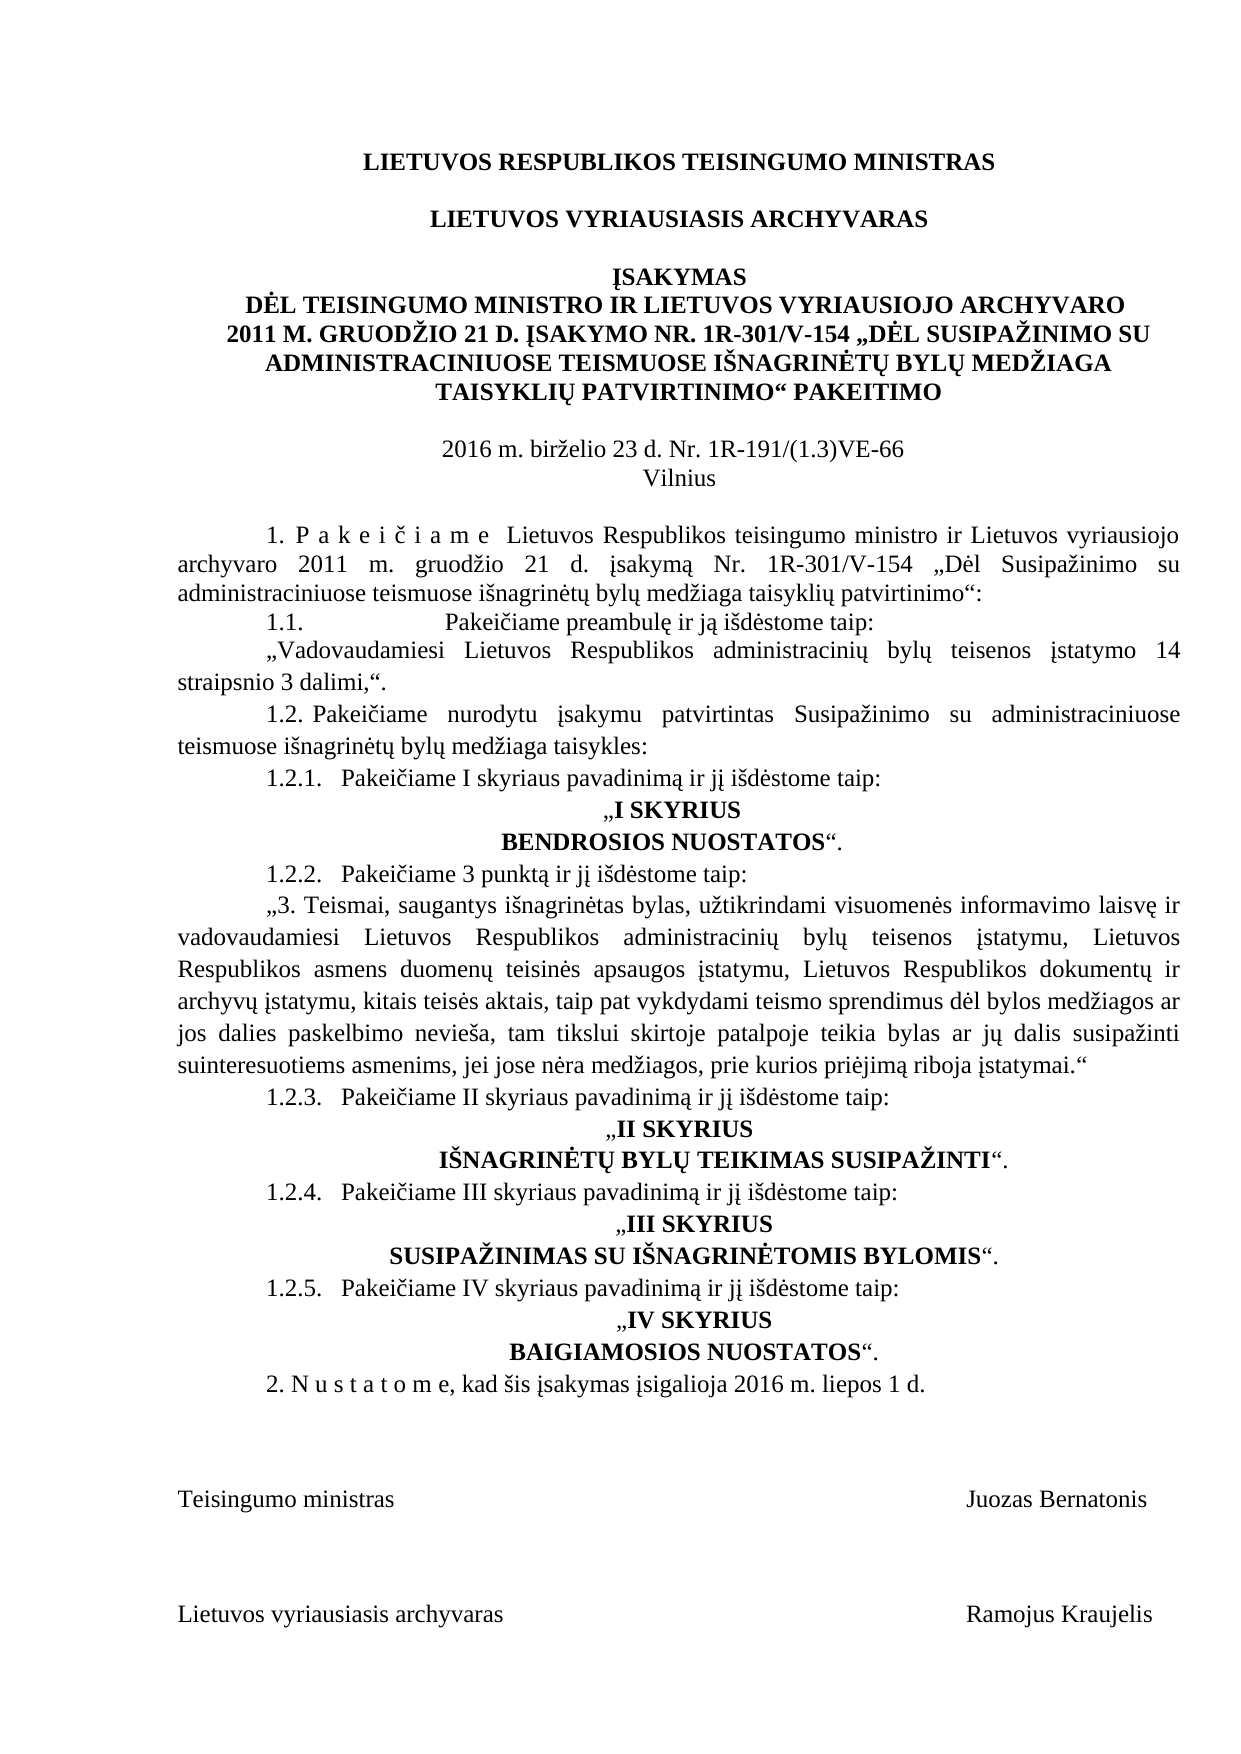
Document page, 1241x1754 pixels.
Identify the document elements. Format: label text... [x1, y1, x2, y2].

text 2016 m. birželio 23 d. Nr. 1R-191/(1.3)VE-66 [177, 434, 1181, 463]
text Lietuvos vyriausiasis archyvaras Ramojus Kraujelis [177, 1599, 1181, 1627]
text Teisingumo ministras Juozas Bernatonis [177, 1484, 1181, 1512]
text 1.2.3. Pakeičiame II skyriaus pavadinimą ir jį išdėstome taip: [266, 1082, 1181, 1111]
text „3. Teismai, saugantys išnagrinėtas bylas, užtikrindami visuomenės informavimo laisvę ir vadovaudamiesi Lietuvos Respublikos administracinių bylų teisenos įstatymu, Lietuvos Respublikos asmens duomenų teisinės apsaugos įstatymu, Lietuvos Respublikos dokumentų ir archyvų įstatymu, kitais teisės aktais, taip pat vykdydami teismo sprendimus dėl bylos medžiagos ar jos dalies paskelbimo nevieša, tam tikslui skirtoje patalpoje teikia bylas ar jų dalis susipažinti suinteresuotiems asmenims, jei jose nėra medžiagos, prie kurios priėjimą riboja įstatymai.“ [177, 891, 1181, 1079]
text Įsakymas [177, 262, 1181, 291]
text 1.1. Pakeičiame preambulę ir ją išdėstome taip: [266, 607, 1181, 636]
text 1.2.1. Pakeičiame I skyriaus pavadinimą ir jį išdėstome taip: [266, 763, 1181, 792]
text 1.2.2. Pakeičiame 3 punktą ir jį išdėstome taip: [266, 859, 1181, 887]
text BAIGIAMOSIOS NUOSTATOS“. [207, 1337, 1181, 1366]
text 2011 M. GRUODŽIO 21 D. ĮSAKYMO NR. 1R-301/V-154 „DĖL SUSIPAŽINIMO SU ADMINISTRACINIUOSE TEISMUOSE IŠNAGRINĖTŲ BYLŲ MEDŽIAGA TAISYKLIŲ PATVIRTINIMO“ PAKEITIMO [196, 319, 1181, 406]
text 1. P a k e i č i a m e Lietuvos Respublikos teisingumo ministro ir Lietuvos vyriausiojo archyvaro 2011 m. gruodžio 21 d. įsakymą Nr. 1R-301/V-154 „Dėl Susipažinimo su administraciniuose teismuose išnagrinėtų bylų medžiaga taisyklių patvirtinimo“: [177, 521, 1181, 607]
text DĖL TEISINGUMO MINISTRO ir lietuvos vyriausiojo archyvaro [196, 291, 1181, 319]
text 2. Nustatome, kad šis įsakymas įsigalioja 2016 m. liepos 1 d. [177, 1369, 1181, 1397]
text BENDROSIOS NUOSTATOS“. [162, 827, 1181, 856]
text IŠNAGRINĖTŲ BYLŲ TEIKIMAS SUSIPAŽINTI“. [177, 1146, 1181, 1174]
text „III SKYRIUS [207, 1209, 1181, 1238]
text „IV SKYRIUS [207, 1305, 1181, 1334]
text „II SKYRIUS [177, 1114, 1181, 1142]
text SUSIPAŽINIMAS SU IŠNAGRINĖTOMIS BYLOMIS“. [207, 1241, 1181, 1270]
text LIETUVOS RESPUBLIKOS TEISINGUMO MINISTRAS [177, 147, 1181, 176]
text „Vadovaudamiesi Lietuvos Respublikos administracinių bylų teisenos įstatymo 14 straipsnio 3 dalimi,“. [177, 636, 1181, 696]
text LIETUVOS VYRIAUSIASIS ARCHYVARAS [177, 204, 1181, 233]
text „I SKYRIUS [162, 795, 1181, 824]
text 1.2.4. Pakeičiame III skyriaus pavadinimą ir jį išdėstome taip: [266, 1177, 1181, 1206]
text 1.2. Pakeičiame nurodytu įsakymu patvirtintas Susipažinimo su administraciniuose teismuose išnagrinėtų bylų medžiaga taisykles: [177, 699, 1181, 760]
text 1.2.5. Pakeičiame IV skyriaus pavadinimą ir jį išdėstome taip: [266, 1273, 1181, 1302]
text Vilnius [177, 463, 1181, 492]
